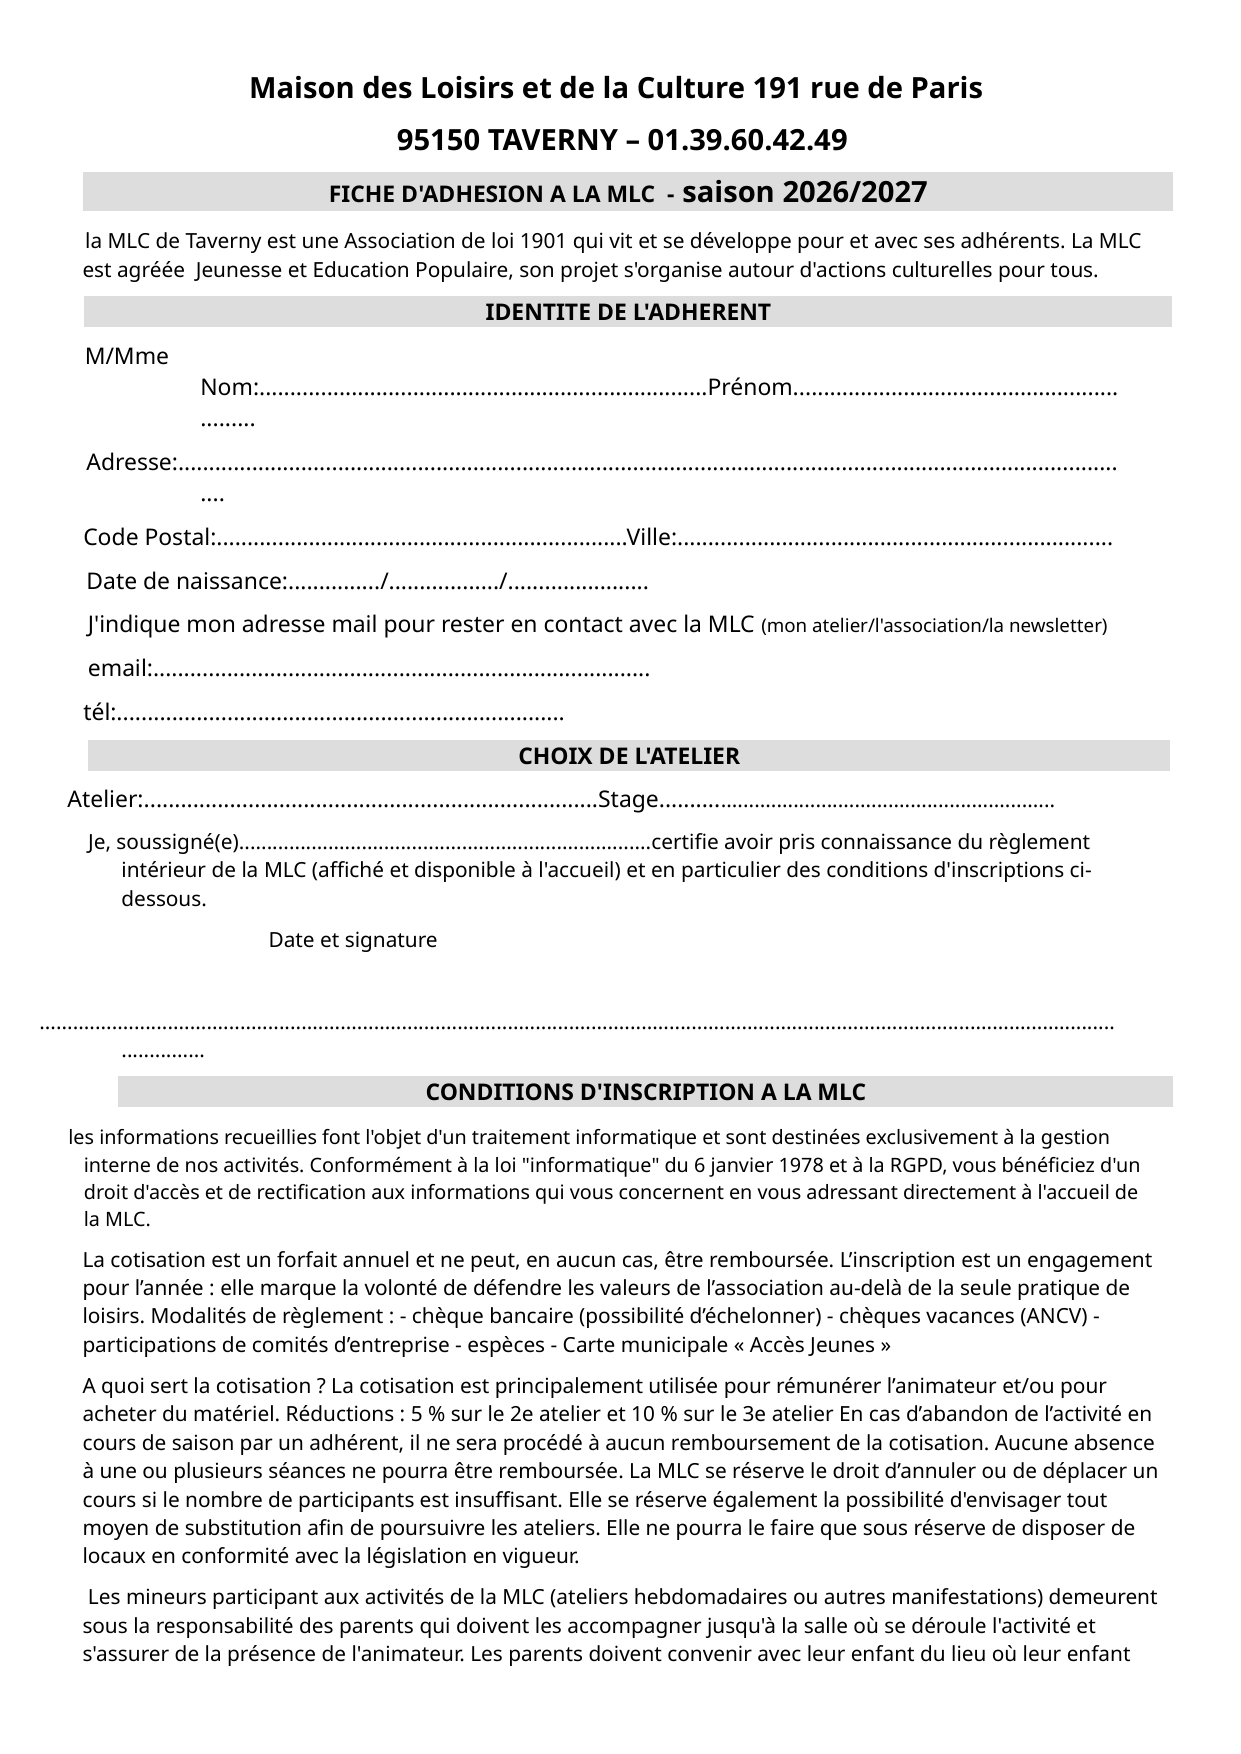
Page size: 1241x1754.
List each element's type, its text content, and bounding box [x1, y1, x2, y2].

text Maison des Loisirs et de la Culture 191 rue de Paris [118, 67, 1122, 107]
text Atelier:..........................................................................Stage...................................................................... [39, 783, 1122, 815]
text Date et signature [39, 925, 1122, 953]
text IDENTITE DE L'ADHERENT [84, 296, 1172, 327]
text ................................................................................................................................................................................................................ [39, 1007, 1122, 1064]
text La cotisation est un forfait annuel et ne peut, en aucun cas, être remboursée. L’inscription est un engagement pour l’année : elle marque la volonté de défendre les valeurs de l’association au-delà de la seule pratique de loisirs. Modalités de règlement : - chèque bancaire (possibilité d’échelonner) - chèques vacances (ANCV) - participations de comités d’entreprise - espèces - Carte municipale « Accès Jeunes » [0, 1245, 1172, 1358]
text les informations recueillies font l'objet d'un traitement informatique et sont destinées exclusivement à la gestion interne de nos activités. Conformément à la loi "informatique" du 6 janvier 1978 et à la RGPD, vous bénéficiez d'un droit d'accès et de rectification aux informations qui vous concernent en vous adressant directement à l'accueil de la MLC. [2, 1120, 1159, 1232]
text Code Postal:...................................................................Ville:....................................................................... [83, 521, 1122, 552]
text CONDITIONS D'INSCRIPTION A LA MLC [118, 1076, 1173, 1107]
text 95150 TAVERNY – 01.39.60.42.49 [115, 119, 1122, 159]
text FICHE D'ADHESION A LA MLC - saison 2026/2027 [83, 172, 1173, 211]
text M/Mme Nom:.........................................................................Prénom.............................................................. [84, 340, 1122, 433]
text Les mineurs participant aux activités de la MLC (ateliers hebdomadaires ou autres manifestations) demeurent sous la responsabilité des parents qui doivent les accompagner jusqu'à la salle où se déroule l'activité et s'assurer de la présence de l'animateur. Les parents doivent convenir avec leur enfant du lieu où leur enfant [0, 1582, 1172, 1668]
text J'indique mon adresse mail pour rester en contact avec la MLC (mon atelier/l'association/la newsletter) [88, 608, 1122, 640]
text Je, soussigné(e)..........................................................................certifie avoir pris connaissance du règlement intérieur de la MLC (affiché et disponible à l'accueil) et en particulier des conditions d'inscriptions ci-dessous. [39, 827, 1122, 912]
text Adresse:............................................................................................................................................................. [86, 446, 1122, 508]
text la MLC de Taverny est une Association de loi 1901 qui vit et se développe pour et avec ses adhérents. La MLC est agréée Jeunesse et Education Populaire, son projet s'organise autour d'actions culturelles pour tous. [79, 224, 1175, 283]
text tél:......................................................................... [83, 696, 1122, 727]
text Date de naissance:.............../................../....................... [86, 565, 1122, 596]
text A quoi sert la cotisation ? La cotisation est principalement utilisée pour rémunérer l’animateur et/ou pour acheter du matériel. Réductions : 5 % sur le 2e atelier et 10 % sur le 3e atelier En cas d’abandon de l’activité en cours de saison par un adhérent, il ne sera procédé à aucun remboursement de la cotisation. Aucune absence à une ou plusieurs séances ne pourra être remboursée. La MLC se réserve le droit d’annuler ou de déplacer un cours si le nombre de participants est insuffisant. Elle se réserve également la possibilité d'envisager tout moyen de substitution afin de poursuivre les ateliers. Elle ne pourra le faire que sous réserve de disposer de locaux en conformité avec la législation en vigueur. [0, 1371, 1172, 1570]
text email:................................................................................. [88, 652, 1122, 683]
text CHOIX DE L'ATELIER [88, 740, 1170, 771]
